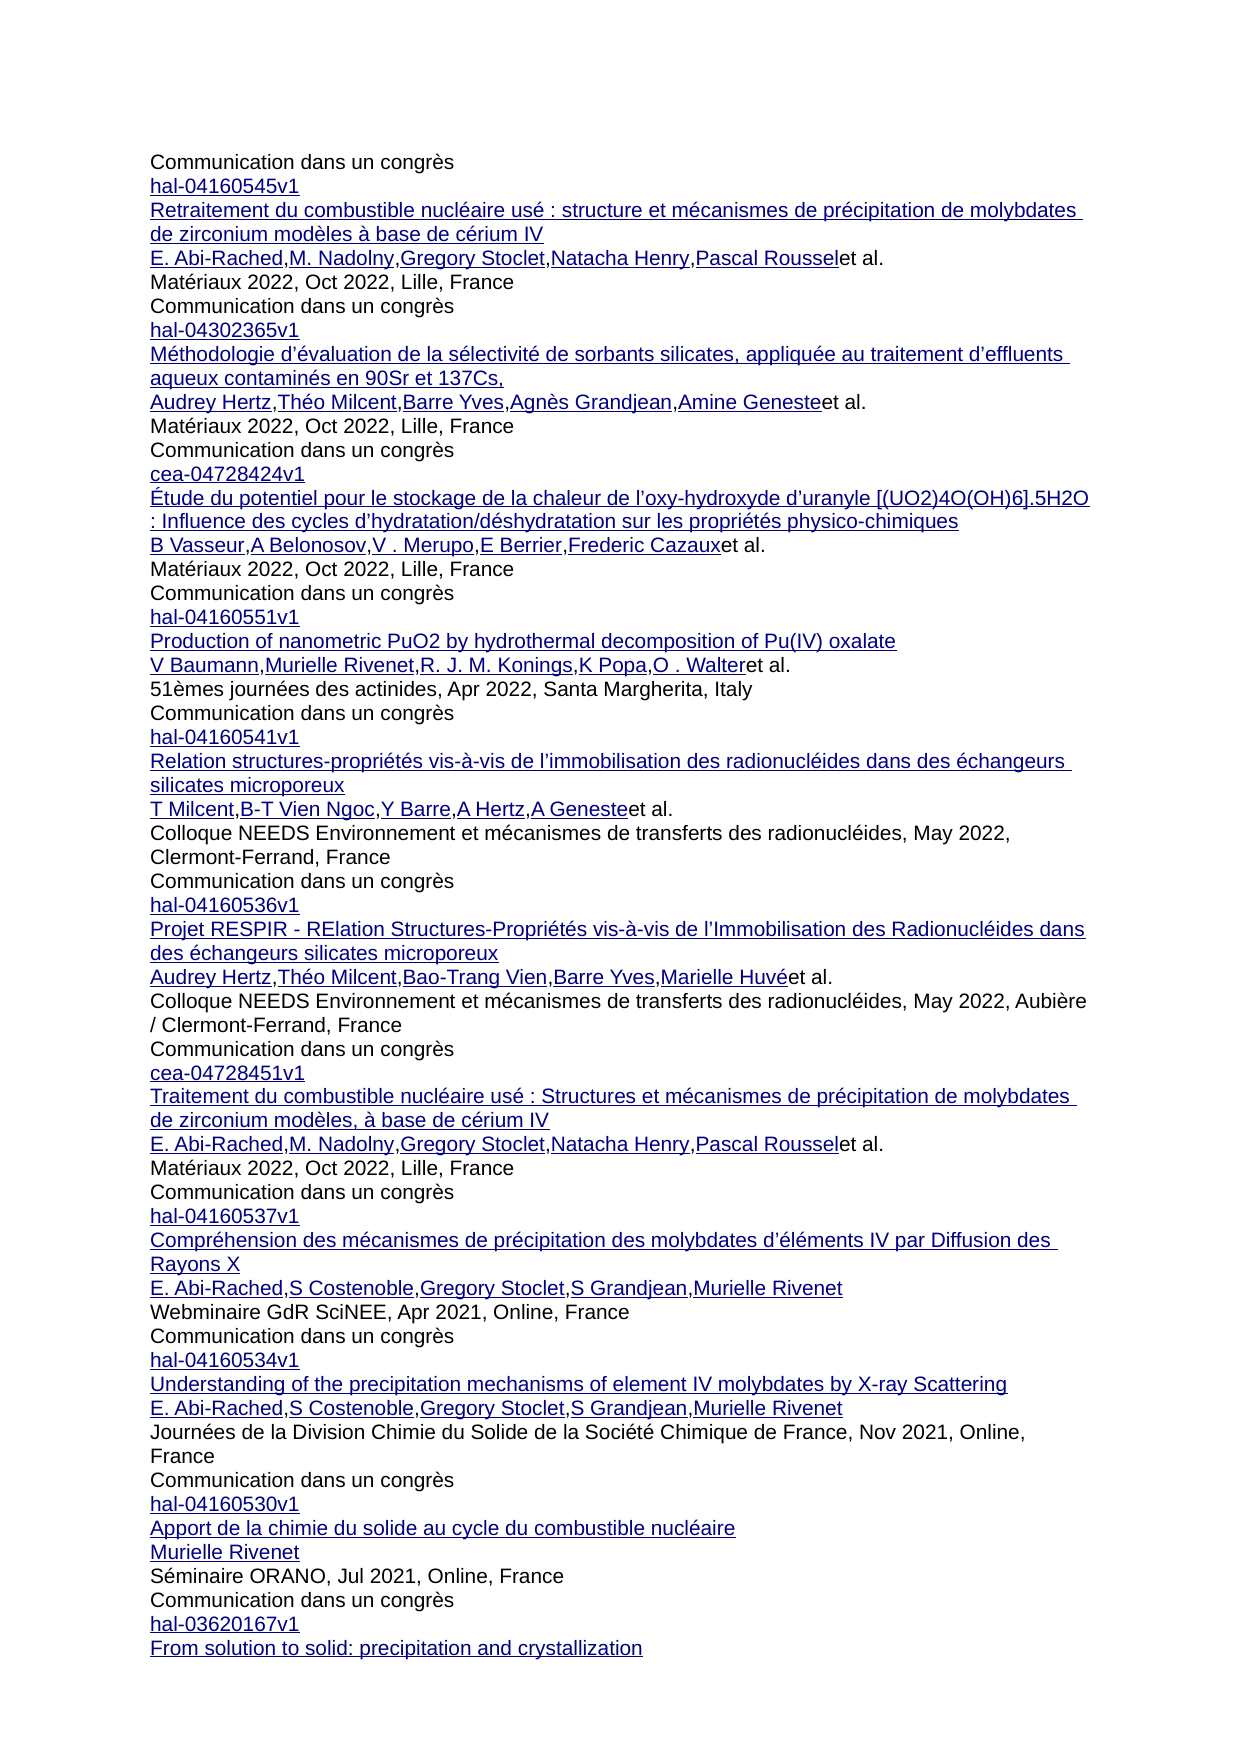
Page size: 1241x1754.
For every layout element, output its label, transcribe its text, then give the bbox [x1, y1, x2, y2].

table_cell Apport de la chimie du solide au cycle du combustible nucléaire Murielle Rivenet Séminaire ORANO, Jul 2021, Online, France Communication dans un congrès hal-03620167v1 [150, 1516, 1090, 1635]
table_cell Understanding of the precipitation mechanisms of element IV molybdates by X-ray Scattering E. Abi-Rached,S Costenoble,Gregory Stoclet,S Grandjean,Murielle Rivenet Journées de la Division Chimie du Solide de la Société Chimique de France, Nov 2021, Online, France Communication dans un congrès hal-04160530v1 [150, 1372, 1090, 1516]
table_cell : Influence des cycles d’hydratation/déshydratation sur les propriétés physico-chimiques B Vasseur,A Belonosov,V . Merupo,E Berrier,Frederic Cazauxet al. Matériaux 2022, Oct 2022, Lille, France Communication dans un congrès hal-04160551v1 [150, 507, 1090, 629]
table_cell Retraitement du combustible nucléaire usé : structure et mécanismes de précipitation de molybdates de zirconium modèles à base de cérium IV E. Abi-Rached,M. Nadolny,Gregory Stoclet,Natacha Henry,Pascal Rousselet al. Matériaux 2022, Oct 2022, Lille, France Communication dans un congrès hal-04302365v1 [150, 198, 1090, 342]
table_cell Relation structures-propriétés vis-à-vis de l’immobilisation des radionucléides dans des échangeurs silicates microporeux T Milcent,B-T Vien Ngoc,Y Barre,A Hertz,A Genesteet al. Colloque NEEDS Environnement et mécanismes de transferts des radionucléides, May 2022, Clermont-Ferrand, France Communication dans un congrès hal-04160536v1 [150, 749, 1090, 917]
table_cell From solution to solid: precipitation and crystallization [150, 1635, 1090, 1659]
table_cell Compréhension des mécanismes de précipitation des molybdates d’éléments IV par Diffusion des Rayons X E. Abi-Rached,S Costenoble,Gregory Stoclet,S Grandjean,Murielle Rivenet Webminaire GdR SciNEE, Apr 2021, Online, France Communication dans un congrès hal-04160534v1 [150, 1228, 1090, 1372]
table_cell Méthodologie d’évaluation de la sélectivité de sorbants silicates, appliquée au traitement d’effluents aqueux contaminés en 90Sr et 137Cs, Audrey Hertz,Théo Milcent,Barre Yves,Agnès Grandjean,Amine Genesteet al. Matériaux 2022, Oct 2022, Lille, France Communication dans un congrès cea-04728424v1 [150, 342, 1090, 485]
table_cell Communication dans un congrès hal-04160545v1 [150, 150, 1090, 198]
table_cell Production of nanometric PuO2 by hydrothermal decomposition of Pu(IV) oxalate V Baumann,Murielle Rivenet,R. J. M. Konings,K Popa,O . Walteret al. 51èmes journées des actinides, Apr 2022, Santa Margherita, Italy Communication dans un congrès hal-04160541v1 [150, 629, 1090, 749]
table_cell Projet RESPIR - RElation Structures-Propriétés vis-à-vis de l’Immobilisation des Radionucléides dans des échangeurs silicates microporeux Audrey Hertz,Théo Milcent,Bao-Trang Vien,Barre Yves,Marielle Huvéet al. Colloque NEEDS Environnement et mécanismes de transferts des radionucléides, May 2022, Aubière / Clermont-Ferrand, France Communication dans un congrès cea-04728451v1 [150, 917, 1090, 1084]
table_cell Traitement du combustible nucléaire usé : Structures et mécanismes de précipitation de molybdates de zirconium modèles, à base de cérium IV E. Abi-Rached,M. Nadolny,Gregory Stoclet,Natacha Henry,Pascal Rousselet al. Matériaux 2022, Oct 2022, Lille, France Communication dans un congrès hal-04160537v1 [150, 1084, 1090, 1228]
table_cell Étude du potentiel pour le stockage de la chaleur de l’oxy-hydroxyde d’uranyle [(UO2)4O(OH)6].5H2O [150, 485, 1090, 506]
